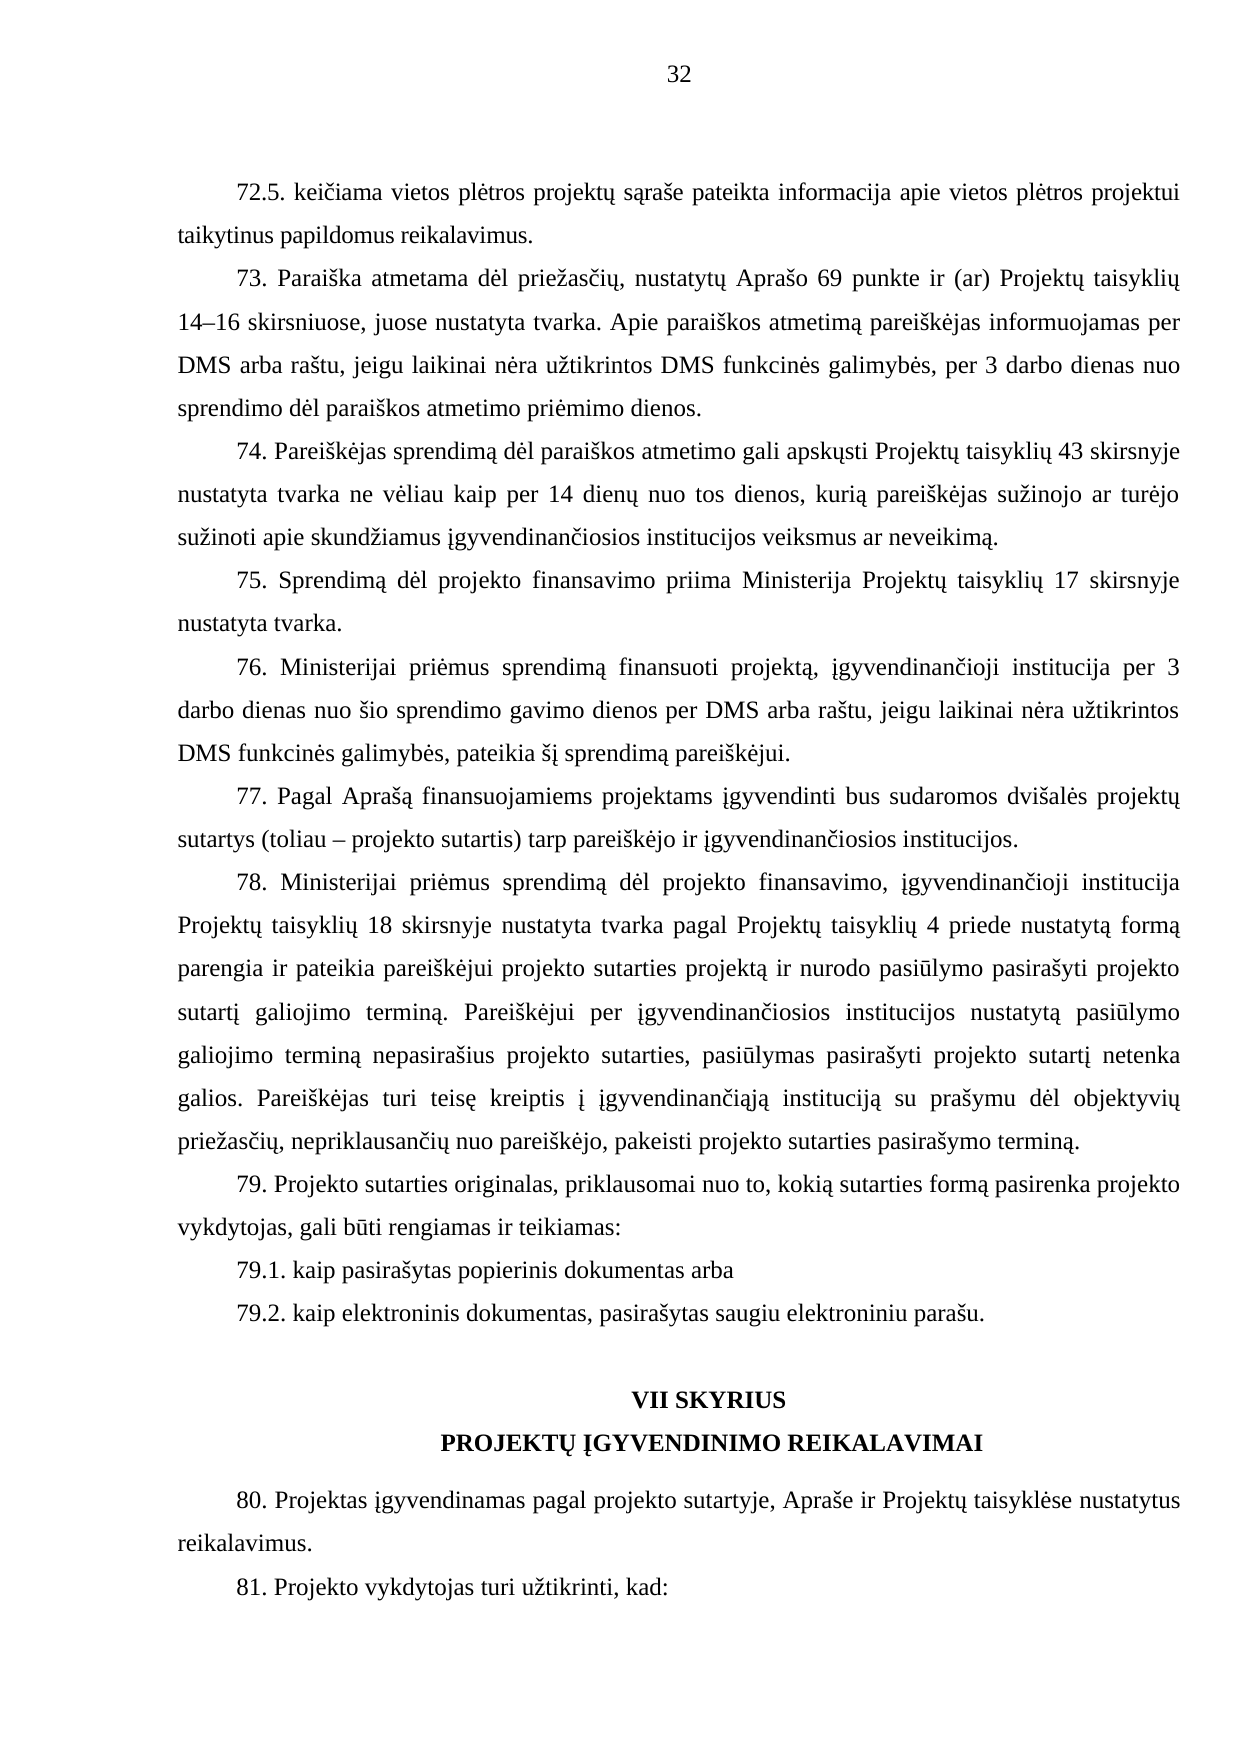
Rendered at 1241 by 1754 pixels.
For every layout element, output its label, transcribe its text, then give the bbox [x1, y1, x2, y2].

text 72.5. keičiama vietos plėtros projektų sąraše pateikta informacija apie vietos plėtros projektui taikytinus papildomus reikalavimus. [177, 177, 1181, 249]
text PROJEKTŲ ĮGYVENDINIMO REIKALAVIMAI [177, 1428, 1181, 1457]
text 75. Sprendimą dėl projekto finansavimo priima Ministerija Projektų taisyklių 17 skirsnyje nustatyta tvarka. [177, 565, 1181, 637]
text VII SKYRIUS [177, 1385, 1181, 1413]
text 73. Paraiška atmetama dėl priežasčių, nustatytų Aprašo 69 punkte ir (ar) Projektų taisyklių 14–16 skirsniuose, juose nustatyta tvarka. Apie paraiškos atmetimą pareiškėjas informuojamas per DMS arba raštu, jeigu laikinai nėra užtikrintos DMS funkcinės galimybės, per 3 darbo dienas nuo sprendimo dėl paraiškos atmetimo priėmimo dienos. [177, 263, 1181, 422]
text 80. Projektas įgyvendinamas pagal projekto sutartyje, Apraše ir Projektų taisyklėse nustatytus reikalavimus. [177, 1485, 1181, 1557]
text 79. Projekto sutarties originalas, priklausomai nuo to, kokią sutarties formą pasirenka projekto vykdytojas, gali būti rengiamas ir teikiamas: [177, 1169, 1181, 1241]
text 78. Ministerijai priėmus sprendimą dėl projekto finansavimo, įgyvendinančioji institucija Projektų taisyklių 18 skirsnyje nustatyta tvarka pagal Projektų taisyklių 4 priede nustatytą formą parengia ir pateikia pareiškėjui projekto sutarties projektą ir nurodo pasiūlymo pasirašyti projekto sutartį galiojimo terminą. Pareiškėjui per įgyvendinančiosios institucijos nustatytą pasiūlymo galiojimo terminą nepasirašius projekto sutarties, pasiūlymas pasirašyti projekto sutartį netenka galios. Pareiškėjas turi teisę kreiptis į įgyvendinančiąją instituciją su prašymu dėl objektyvių priežasčių, nepriklausančių nuo pareiškėjo, pakeisti projekto sutarties pasirašymo terminą. [177, 867, 1181, 1155]
text 76. Ministerijai priėmus sprendimą finansuoti projektą, įgyvendinančioji institucija per 3 darbo dienas nuo šio sprendimo gavimo dienos per DMS arba raštu, jeigu laikinai nėra užtikrintos DMS funkcinės galimybės, pateikia šį sprendimą pareiškėjui. [177, 652, 1181, 767]
text 81. Projekto vykdytojas turi užtikrinti, kad: [177, 1572, 1181, 1600]
text 74. Pareiškėjas sprendimą dėl paraiškos atmetimo gali apskųsti Projektų taisyklių 43 skirsnyje nustatyta tvarka ne vėliau kaip per 14 dienų nuo tos dienos, kurią pareiškėjas sužinojo ar turėjo sužinoti apie skundžiamus įgyvendinančiosios institucijos veiksmus ar neveikimą. [177, 436, 1181, 551]
text 77. Pagal Aprašą finansuojamiems projektams įgyvendinti bus sudaromos dvišalės projektų sutartys (toliau – projekto sutartis) tarp pareiškėjo ir įgyvendinančiosios institucijos. [177, 781, 1181, 853]
text 79.2. kaip elektroninis dokumentas, pasirašytas saugiu elektroniniu parašu. [236, 1298, 1181, 1327]
text 79.1. kaip pasirašytas popierinis dokumentas arba [236, 1255, 1181, 1284]
